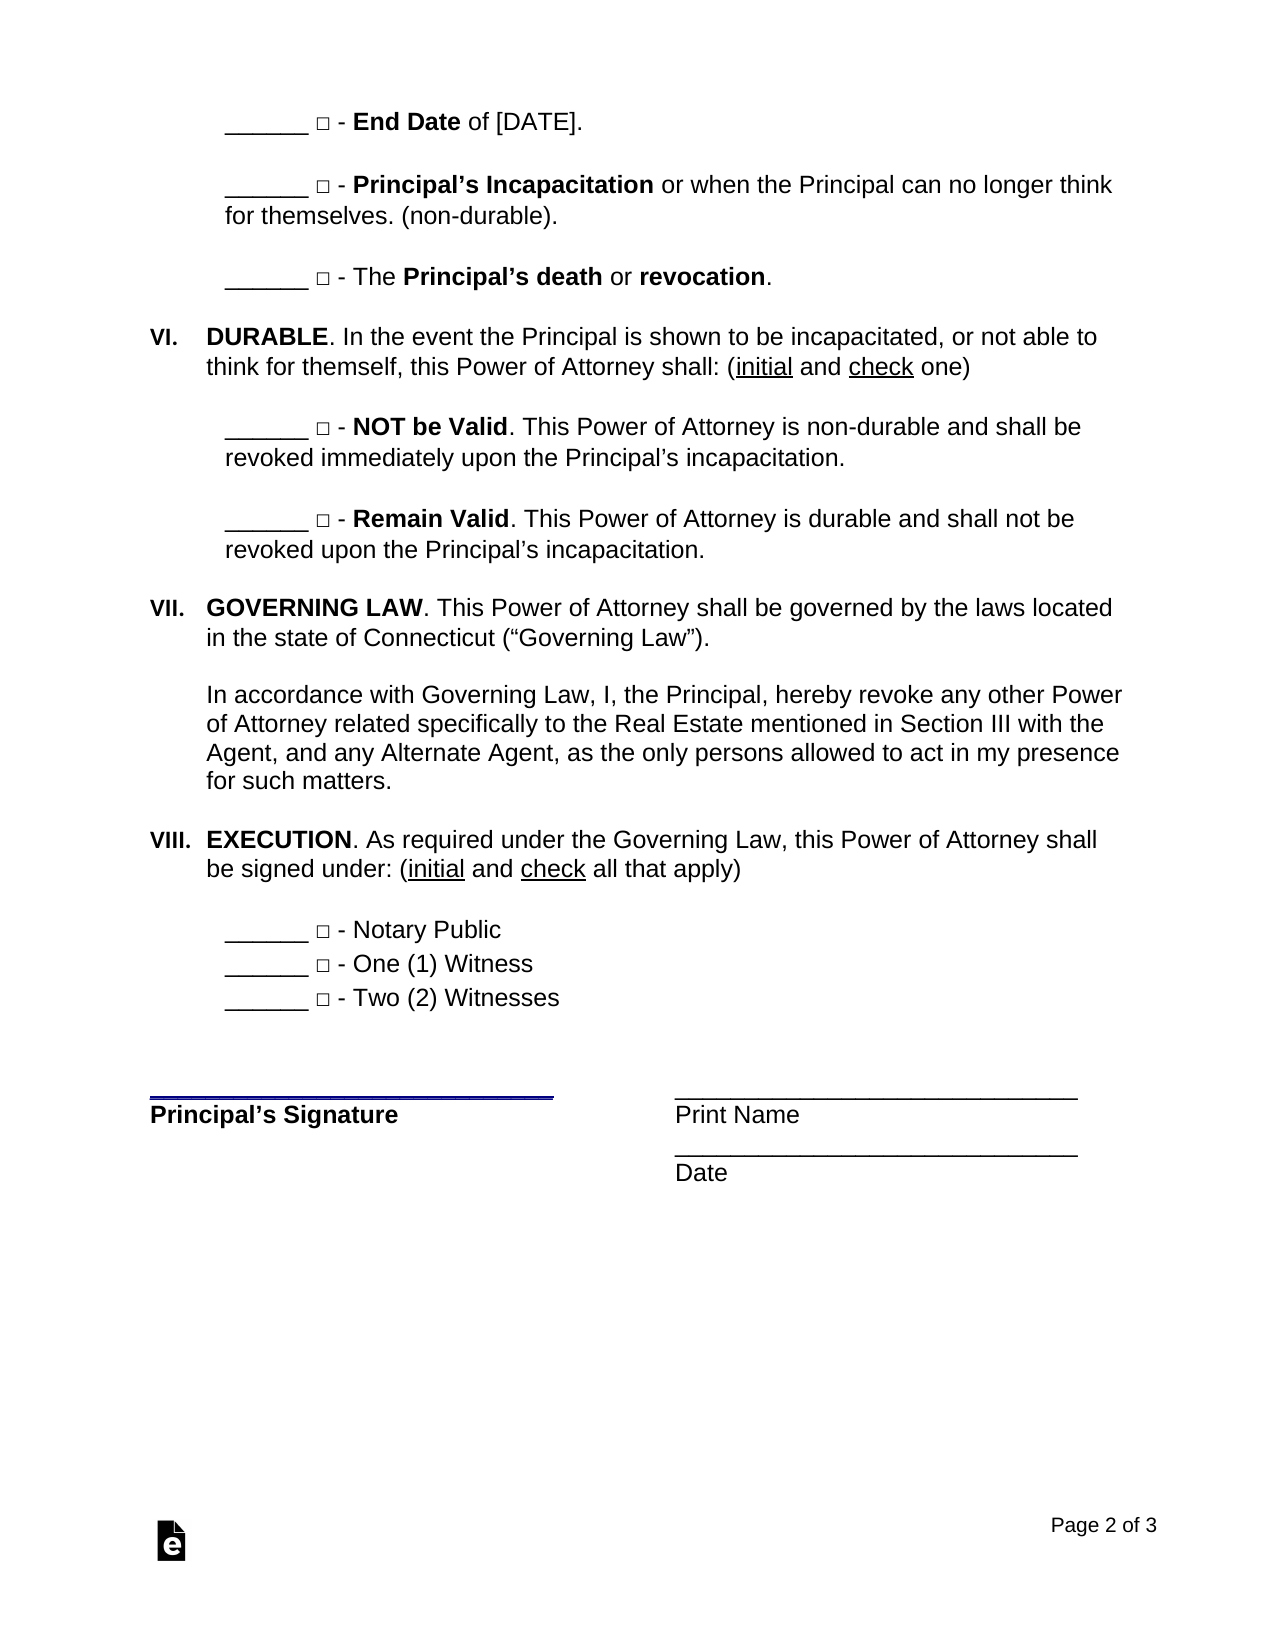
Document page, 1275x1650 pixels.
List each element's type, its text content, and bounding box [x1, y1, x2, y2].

text ______ ☐ - NOT be Valid. This Power of Attorney is non-durable and shall be revoked immediately upon the Principal’s incapacitation. [225, 409, 1125, 472]
text ______ ☐ - Notary Public [225, 912, 1125, 946]
text _____________________________ [675, 1129, 1125, 1158]
list DURABLE. In the event the Principal is shown to be incapacitated, or not able to think for themself, this Power of Attorney shall: (initial and check one) [150, 321, 1125, 380]
text Principal’s Signature Print Name [150, 1100, 1125, 1129]
text ______ ☐ - Principal’s Incapacitation or when the Principal can no longer think for themselves. (non-durable). [225, 167, 1125, 229]
text ______ ☐ - Two (2) Witnesses [225, 980, 1125, 1014]
list In accordance with Governing Law, I, the Principal, hereby revoke any other Power of Attorney related specifically to the Real Estate mentioned in Section III with the Agent, and any Alternate Agent, as the only persons allowed to act in my presence for such matters. [206, 680, 1125, 795]
text _____________________________ _____________________________ [150, 1072, 1125, 1100]
list EXECUTION. As required under the Governing Law, this Power of Attorney shall be signed under: (initial and check all that apply) [150, 824, 1125, 883]
text ______ ☐ - One (1) Witness [225, 946, 1125, 980]
text ______ ☐ - Remain Valid. This Power of Attorney is durable and shall not be revoked upon the Principal’s incapacitation. [225, 501, 1125, 563]
text Date [675, 1158, 1125, 1187]
text ______ ☐ - End Date of [DATE]. [225, 104, 1125, 138]
text ______ ☐ - The Principal’s death or revocation. [225, 258, 1125, 292]
list GOVERNING LAW. This Power of Attorney shall be governed by the laws located in the state of Connecticut (“Governing Law”). [150, 592, 1125, 651]
